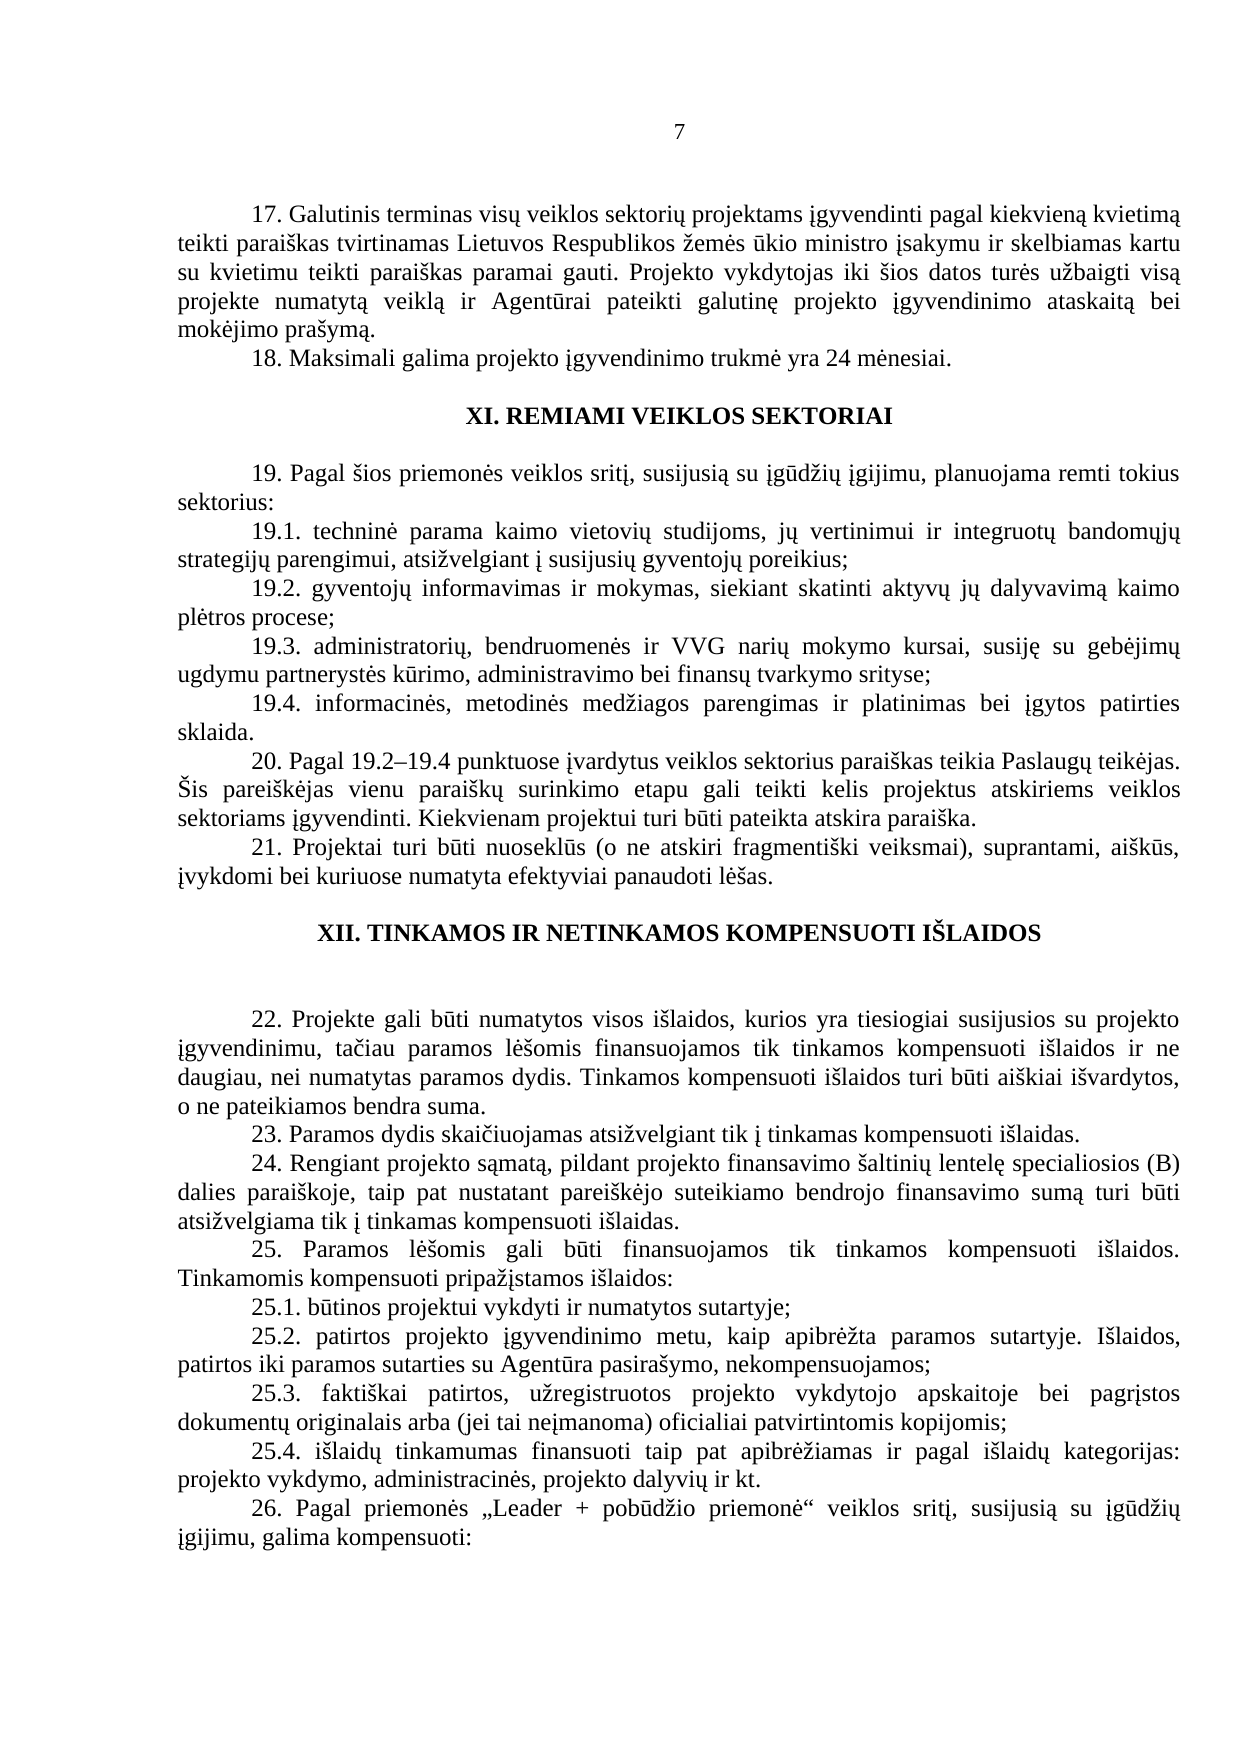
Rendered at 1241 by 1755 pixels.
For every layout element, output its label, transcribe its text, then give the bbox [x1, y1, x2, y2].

text 19. Pagal šios priemonės veiklos sritį, susijusią su įgūdžių įgijimu, planuojama remti tokius sektorius: [177, 458, 1181, 516]
text 25.4. išlaidų tinkamumas finansuoti taip pat apibrėžiamas ir pagal išlaidų kategorijas: projekto vykdymo, administracinės, projekto dalyvių ir kt. [177, 1436, 1181, 1493]
text 18. Maksimali galima projekto įgyvendinimo trukmė yra 24 mėnesiai. [177, 343, 1181, 372]
text 25.2. patirtos projekto įgyvendinimo metu, kaip apibrėžta paramos sutartyje. Išlaidos, patirtos iki paramos sutarties su Agentūra pasirašymo, nekompensuojamos; [177, 1321, 1181, 1378]
text 19.3. administratorių, bendruomenės ir VVG narių mokymo kursai, susiję su gebėjimų ugdymu partnerystės kūrimo, administravimo bei finansų tvarkymo srityse; [177, 631, 1181, 688]
text 19.2. gyventojų informavimas ir mokymas, siekiant skatinti aktyvų jų dalyvavimą kaimo plėtros procese; [177, 573, 1181, 631]
text XII. TINKAMOS IR NETINKAMOS KOMPENSUOTI IŠLAIDOS [177, 918, 1181, 947]
text 19.1. techninė parama kaimo vietovių studijoms, jų vertinimui ir integruotų bandomųjų strategijų parengimui, atsižvelgiant į susijusių gyventojų poreikius; [177, 516, 1181, 573]
text 20. Pagal 19.2–19.4 punktuose įvardytus veiklos sektorius paraiškas teikia Paslaugų teikėjas. Šis pareiškėjas vienu paraiškų surinkimo etapu gali teikti kelis projektus atskiriems veiklos sektoriams įgyvendinti. Kiekvienam projektui turi būti pateikta atskira paraiška. [177, 746, 1181, 832]
text 26. Pagal priemonės „Leader + pobūdžio priemonė“ veiklos sritį, susijusią su įgūdžių įgijimu, galima kompensuoti: [177, 1493, 1181, 1551]
text XI. REMIAMI VEIKLOS SEKTORIAI [177, 401, 1181, 429]
text 25.3. faktiškai patirtos, užregistruotos projekto vykdytojo apskaitoje bei pagrįstos dokumentų originalais arba (jei tai neįmanoma) oficialiai patvirtintomis kopijomis; [177, 1378, 1181, 1436]
text 21. Projektai turi būti nuoseklūs (o ne atskiri fragmentiški veiksmai), suprantami, aiškūs, įvykdomi bei kuriuose numatyta efektyviai panaudoti lėšas. [177, 832, 1181, 889]
text 17. Galutinis terminas visų veiklos sektorių projektams įgyvendinti pagal kiekvieną kvietimą teikti paraiškas tvirtinamas Lietuvos Respublikos žemės ūkio ministro įsakymu ir skelbiamas kartu su kvietimu teikti paraiškas paramai gauti. Projekto vykdytojas iki šios datos turės užbaigti visą projekte numatytą veiklą ir Agentūrai pateikti galutinę projekto įgyvendinimo ataskaitą bei mokėjimo prašymą. [177, 199, 1181, 343]
text 25.1. būtinos projektui vykdyti ir numatytos sutartyje; [177, 1292, 1181, 1321]
text 19.4. informacinės, metodinės medžiagos parengimas ir platinimas bei įgytos patirties sklaida. [177, 688, 1181, 746]
text 24. Rengiant projekto sąmatą, pildant projekto finansavimo šaltinių lentelę specialiosios (B) dalies paraiškoje, taip pat nustatant pareiškėjo suteikiamo bendrojo finansavimo sumą turi būti atsižvelgiama tik į tinkamas kompensuoti išlaidas. [177, 1148, 1181, 1234]
text 23. Paramos dydis skaičiuojamas atsižvelgiant tik į tinkamas kompensuoti išlaidas. [177, 1119, 1181, 1148]
text 22. Projekte gali būti numatytos visos išlaidos, kurios yra tiesiogiai susijusios su projekto įgyvendinimu, tačiau paramos lėšomis finansuojamos tik tinkamos kompensuoti išlaidos ir ne daugiau, nei numatytas paramos dydis. Tinkamos kompensuoti išlaidos turi būti aiškiai išvardytos, o ne pateikiamos bendra suma. [177, 1004, 1181, 1119]
text 25. Paramos lėšomis gali būti finansuojamos tik tinkamos kompensuoti išlaidos. Tinkamomis kompensuoti pripažįstamos išlaidos: [177, 1234, 1181, 1292]
